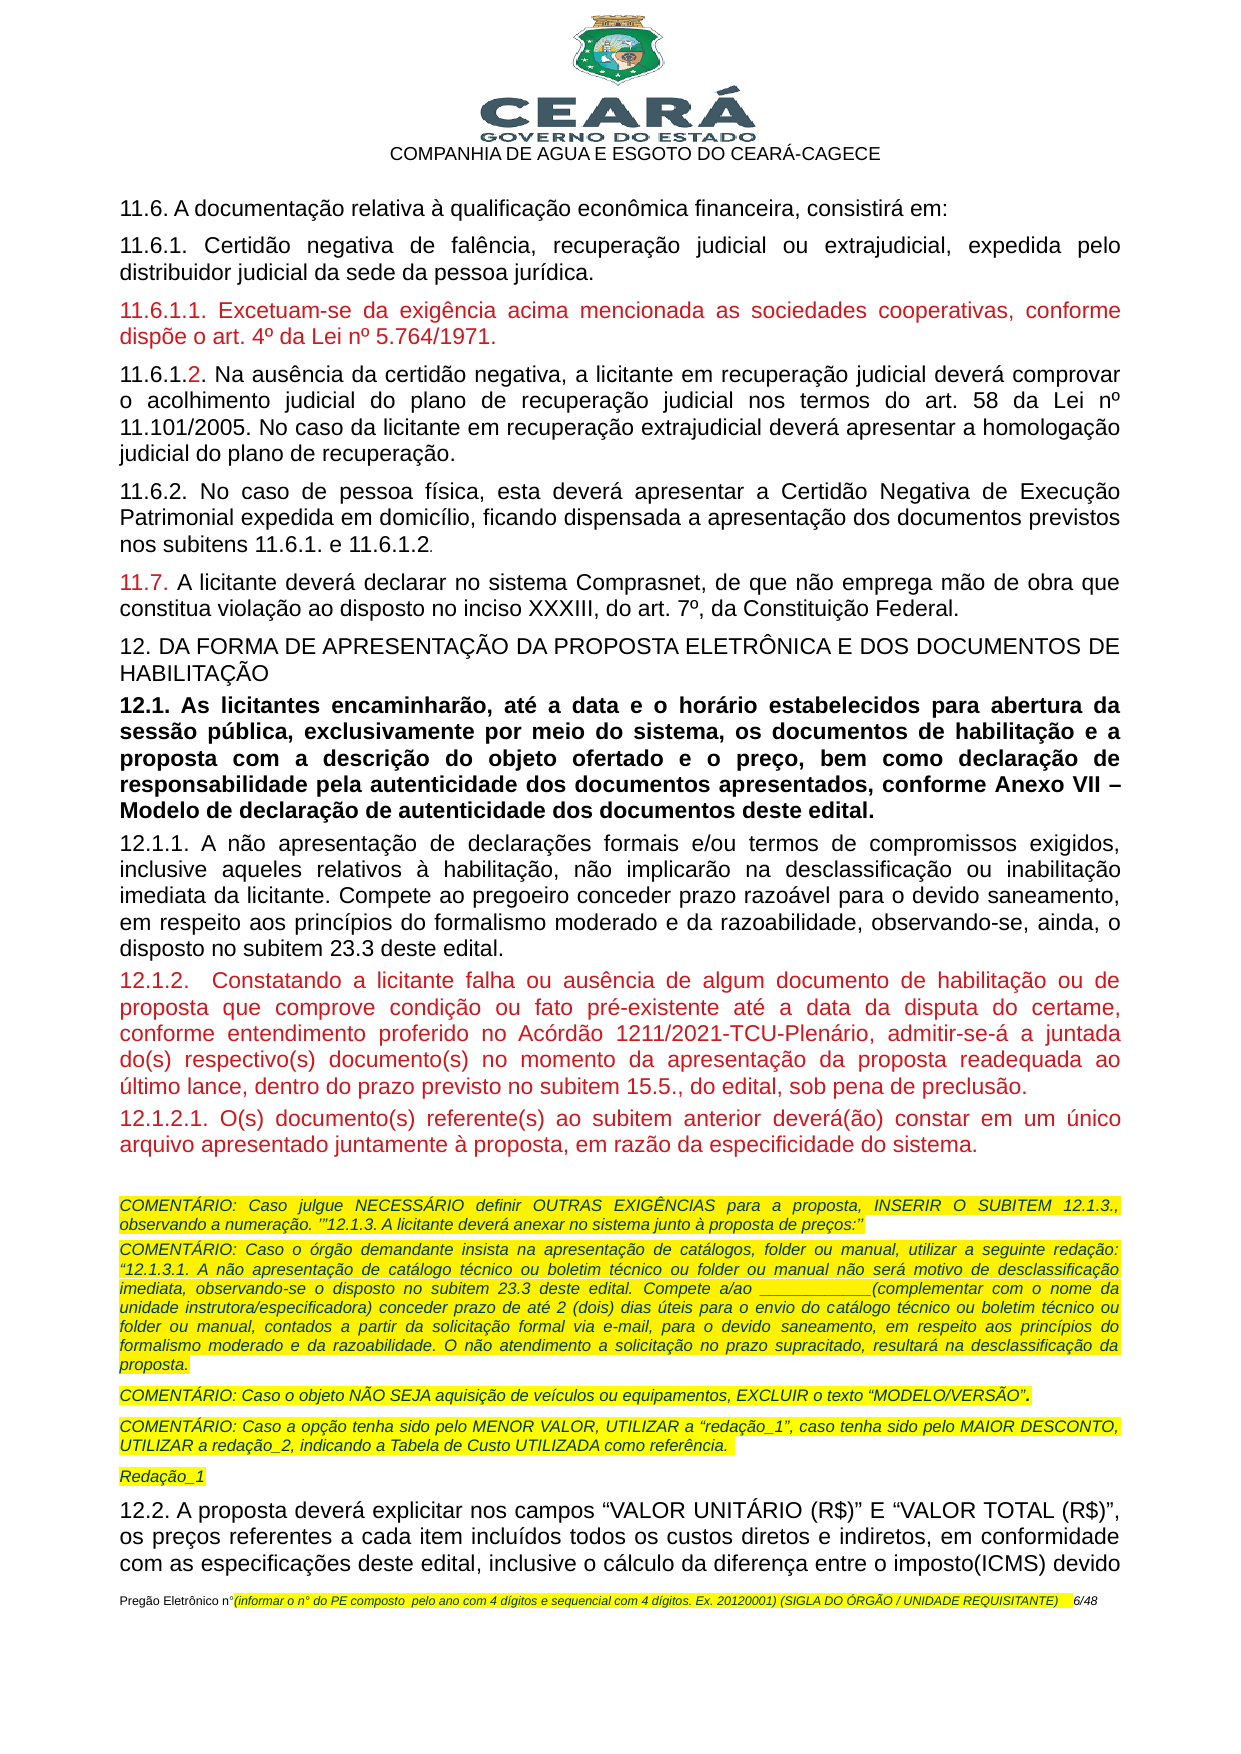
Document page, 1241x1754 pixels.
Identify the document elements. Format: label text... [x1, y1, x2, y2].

text 12. DA FORMA DE APRESENTAÇÃO DA PROPOSTA ELETRÔNICA E DOS DOCUMENTOS DE HABILITAÇÃO [119, 633, 1121, 686]
text COMENTÁRIO: Caso julgue NECESSÁRIO definir OUTRAS EXIGÊNCIAS para a proposta, INSERIR O SUBITEM 12.1.3., observando a numeração. ’”12.1.3. A licitante deverá anexar no sistema junto à proposta de preços:’’ [119, 1196, 1121, 1234]
text 11.6.1.2. Na ausência da certidão negativa, a licitante em recuperação judicial deverá comprovar o acolhimento judicial do plano de recuperação judicial nos termos do art. 58 da Lei nº 11.101/2005. No caso da licitante em recuperação extrajudicial deverá apresentar a homologação judicial do plano de recuperação. [119, 361, 1121, 467]
text 11.6.2. No caso de pessoa física, esta deverá apresentar a Certidão Negativa de Execução Patrimonial expedida em domicílio, ficando dispensada a apresentação dos documentos previstos nos subitens 11.6.1. e 11.6.1.2. [119, 478, 1121, 557]
text 11.6.1.1. Excetuam-se da exigência acima mencionada as sociedades cooperativas, conforme dispõe o art. 4º da Lei nº 5.764/1971. [119, 297, 1121, 349]
text COMENTÁRIO: Caso o objeto NÃO SEJA aquisição de veículos ou equipamentos, EXCLUIR o texto “MODELO/VERSÃO”. [119, 1386, 1121, 1405]
text 12.2. A proposta deverá explicitar nos campos “VALOR UNITÁRIO (R$)” E “VALOR TOTAL (R$)”, os preços referentes a cada item incluídos todos os custos diretos e indiretos, em conformidade com as especificações deste edital, inclusive o cálculo da diferença entre o imposto(ICMS) devido [119, 1497, 1121, 1576]
text 12.1.2.1. O(s) documento(s) referente(s) ao subitem anterior deverá(ão) constar em um único arquivo apresentado juntamente à proposta, em razão da especificidade do sistema. [119, 1105, 1121, 1158]
text 12.1.2. Constatando a licitante falha ou ausência de algum documento de habilitação ou de proposta que comprove condição ou fato pré-existente até a data da disputa do certame, conforme entendimento proferido no Acórdão 1211/2021-TCU-Plenário, admitir-se-á a juntada do(s) respectivo(s) documento(s) no momento da apresentação da proposta readequada ao último lance, dentro do prazo previsto no subitem 15.5., do edital, sob pena de preclusão. [119, 967, 1121, 1099]
text 12.1.1. A não apresentação de declarações formais e/ou termos de compromissos exigidos, inclusive aqueles relativos à habilitação, não implicarão na desclassificação ou inabilitação imediata da licitante. Compete ao pregoeiro conceder prazo razoável para o devido saneamento, em respeito aos princípios do formalismo moderado e da razoabilidade, observando-se, ainda, o disposto no subitem 23.3 deste edital. [119, 829, 1121, 961]
text 11.6. A documentação relativa à qualificação econômica financeira, consistirá em: [119, 194, 1121, 221]
text 11.6.1. Certidão negativa de falência, recuperação judicial ou extrajudicial, expedida pelo distribuidor judicial da sede da pessoa jurídica. [119, 232, 1121, 285]
text 11.7. A licitante deverá declarar no sistema Comprasnet, de que não emprega mão de obra que constitua violação ao disposto no inciso XXXIII, do art. 7º, da Constituição Federal. [119, 569, 1121, 621]
picture [454, 10, 783, 146]
text Redação_1 [119, 1467, 1121, 1486]
text 12.1. As licitantes encaminharão, até a data e o horário estabelecidos para abertura da sessão pública, exclusivamente por meio do sistema, os documentos de habilitação e a proposta com a descrição do objeto ofertado e o preço, bem como declaração de responsabilidade pela autenticidade dos documentos apresentados, conforme Anexo VII – Modelo de declaração de autenticidade dos documentos deste edital. [119, 692, 1121, 823]
text COMENTÁRIO: Caso a opção tenha sido pelo MENOR VALOR, UTILIZAR a “redação_1”, caso tenha sido pelo MAIOR DESCONTO, UTILIZAR a redação_2, indicando a Tabela de Custo UTILIZADA como referência. [119, 1417, 1121, 1455]
text COMENTÁRIO: Caso o órgão demandante insista na apresentação de catálogos, folder ou manual, utilizar a seguinte redação: “12.1.3.1. A não apresentação de catálogo técnico ou boletim técnico ou folder ou manual não será motivo de desclassificação imediata, observando-se o disposto no subitem 23.3 deste edital. Compete a/ao ____________(complementar com o nome da unidade instrutora/especificadora) conceder prazo de até 2 (dois) dias úteis para o envio do catálogo técnico ou boletim técnico ou folder ou manual, contados a partir da solicitação formal via e-mail, para o devido saneamento, em respeito aos princípios do formalismo moderado e da razoabilidade. O não atendimento a solicitação no prazo supracitado, resultará na desclassificação da proposta. [119, 1240, 1121, 1374]
